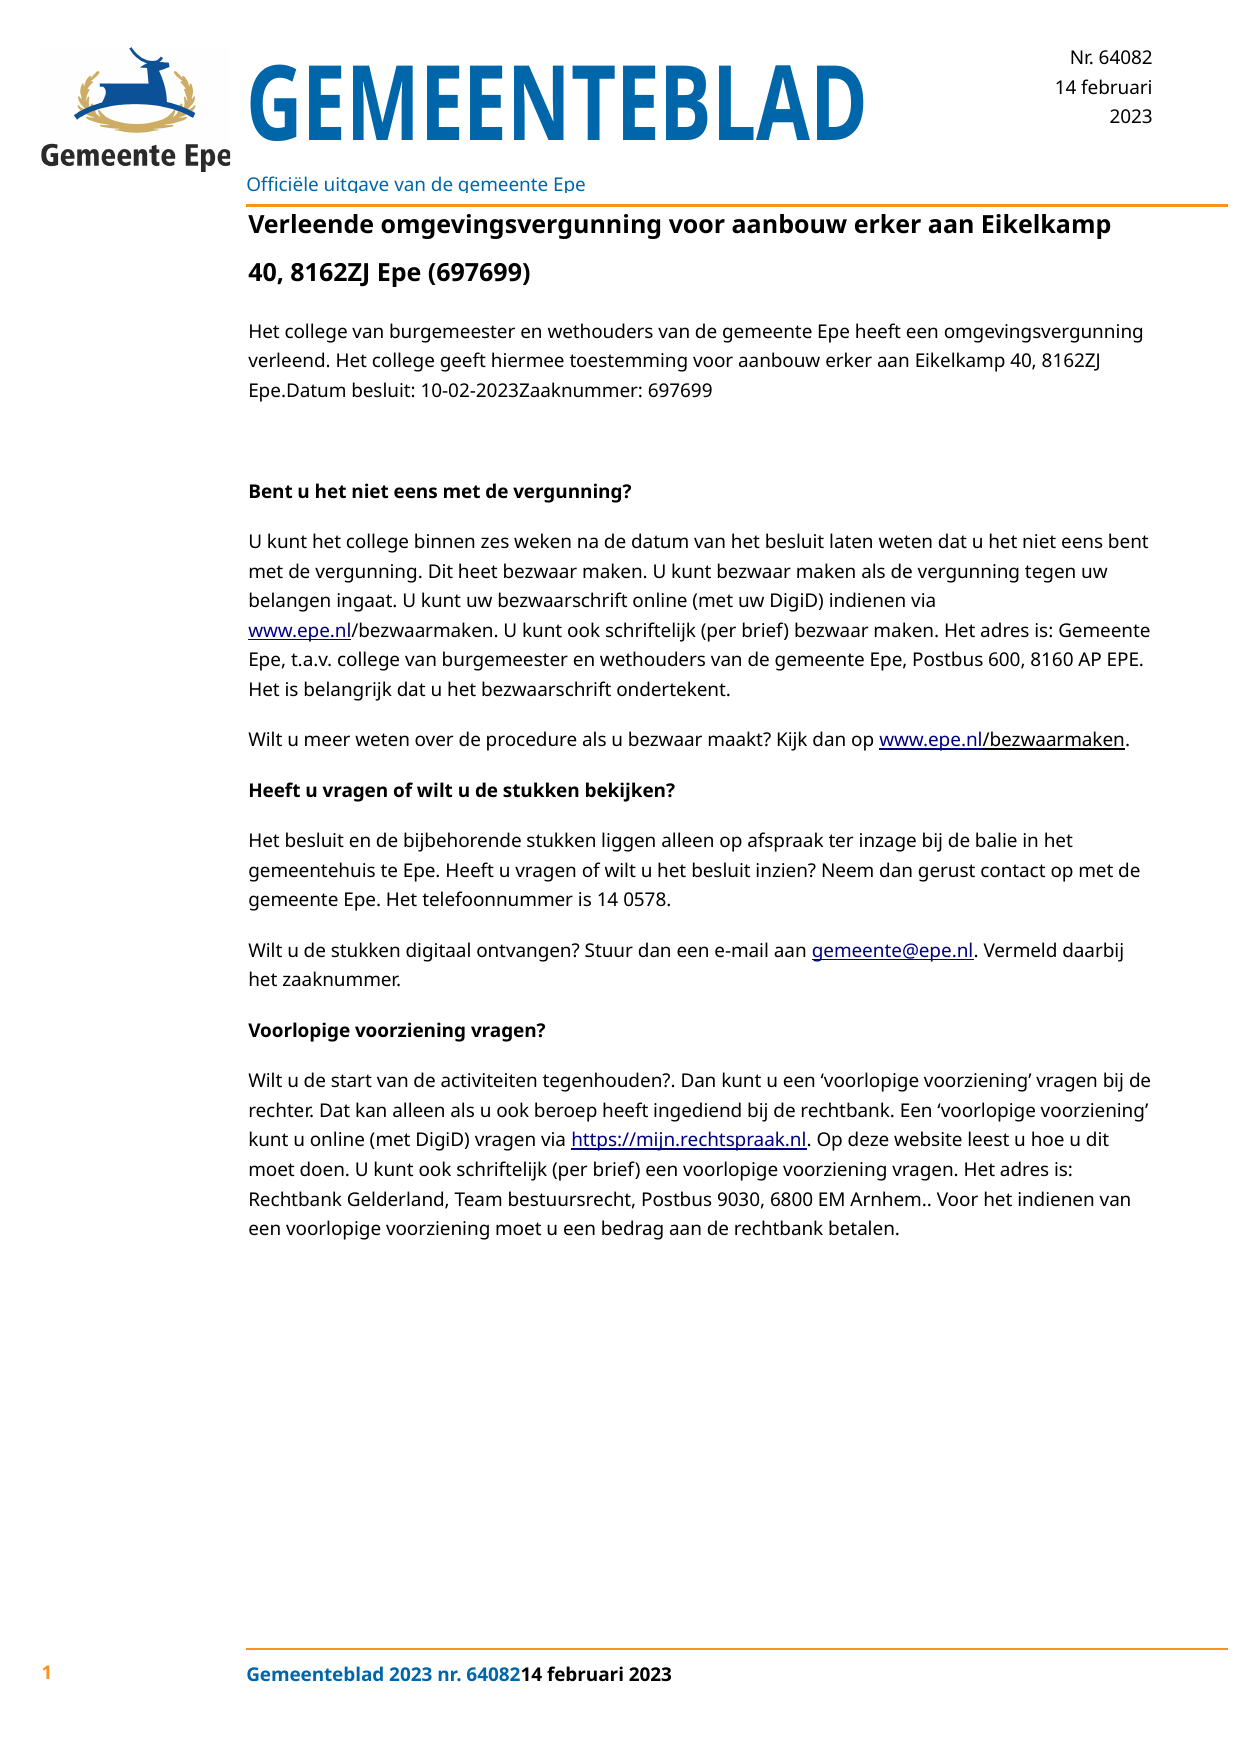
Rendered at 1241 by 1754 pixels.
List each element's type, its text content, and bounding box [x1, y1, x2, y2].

text U kunt het college binnen zes weken na de datum van het besluit laten weten dat u het niet eens bent met de vergunning. Dit heet bezwaar maken. U kunt bezwaar maken als de vergunning tegen uw belangen ingaat. U kunt uw bezwaarschrift online (met uw DigiD) indienen via www.epe.nl/bezwaarmaken. U kunt ook schriftelijk (per brief) bezwaar maken. Het adres is: Gemeente Epe, t.a.v. college van burgemeester en wethouders van de gemeente Epe, Postbus 600, 8160 AP EPE. Het is belangrijk dat u het bezwaarschrift ondertekent. [248, 528, 1152, 702]
picture [41, 47, 231, 172]
text Verleende omgevingsvergunning voor aanbouw erker aan Eikelkamp 40, 8162ZJ Epe (697699) [248, 207, 1152, 288]
text Het besluit en de bijbehorende stukken liggen alleen op afspraak ter inzage bij de balie in het gemeentehuis te Epe. Heeft u vragen of wilt u het besluit inzien? Neem dan gerust contact op met de gemeente Epe. Het telefoonnummer is 14 0578. [248, 827, 1152, 912]
text Bent u het niet eens met de vergunning? [248, 478, 1152, 504]
text Wilt u de stukken digitaal ontvangen? Stuur dan een e-mail aan gemeente@epe.nl. Vermeld daarbij het zaaknummer. [248, 937, 1152, 992]
text Wilt u de start van de activiteiten tegenhouden?. Dan kunt u een ‘voorlopige voorziening’ vragen bij de rechter. Dat kan alleen als u ook beroep heeft ingediend bij de rechtbank. Een ‘voorlopige voorziening’ kunt u online (met DigiD) vragen via https://mijn.rechtspraak.nl. Op deze website leest u hoe u dit moet doen. U kunt ook schriftelijk (per brief) een voorlopige voorziening vragen. Het adres is: Rechtbank Gelderland, Team bestuursrecht, Postbus 9030, 6800 EM Arnhem.. Voor het indienen van een voorlopige voorziening moet u een bedrag aan de rechtbank betalen. [248, 1067, 1152, 1241]
text Voorlopige voorziening vragen? [248, 1017, 1152, 1043]
text Het college van burgemeester en wethouders van de gemeente Epe heeft een omgevingsvergunning verleend. Het college geeft hiermee toestemming voor aanbouw erker aan Eikelkamp 40, 8162ZJ Epe.Datum besluit: 10-02-2023Zaaknummer: 697699 [248, 318, 1152, 403]
text Wilt u meer weten over de procedure als u bezwaar maakt? Kijk dan op www.epe.nl/bezwaarmaken. [248, 727, 1152, 752]
text Heeft u vragen of wilt u de stukken bekijken? [248, 777, 1152, 803]
